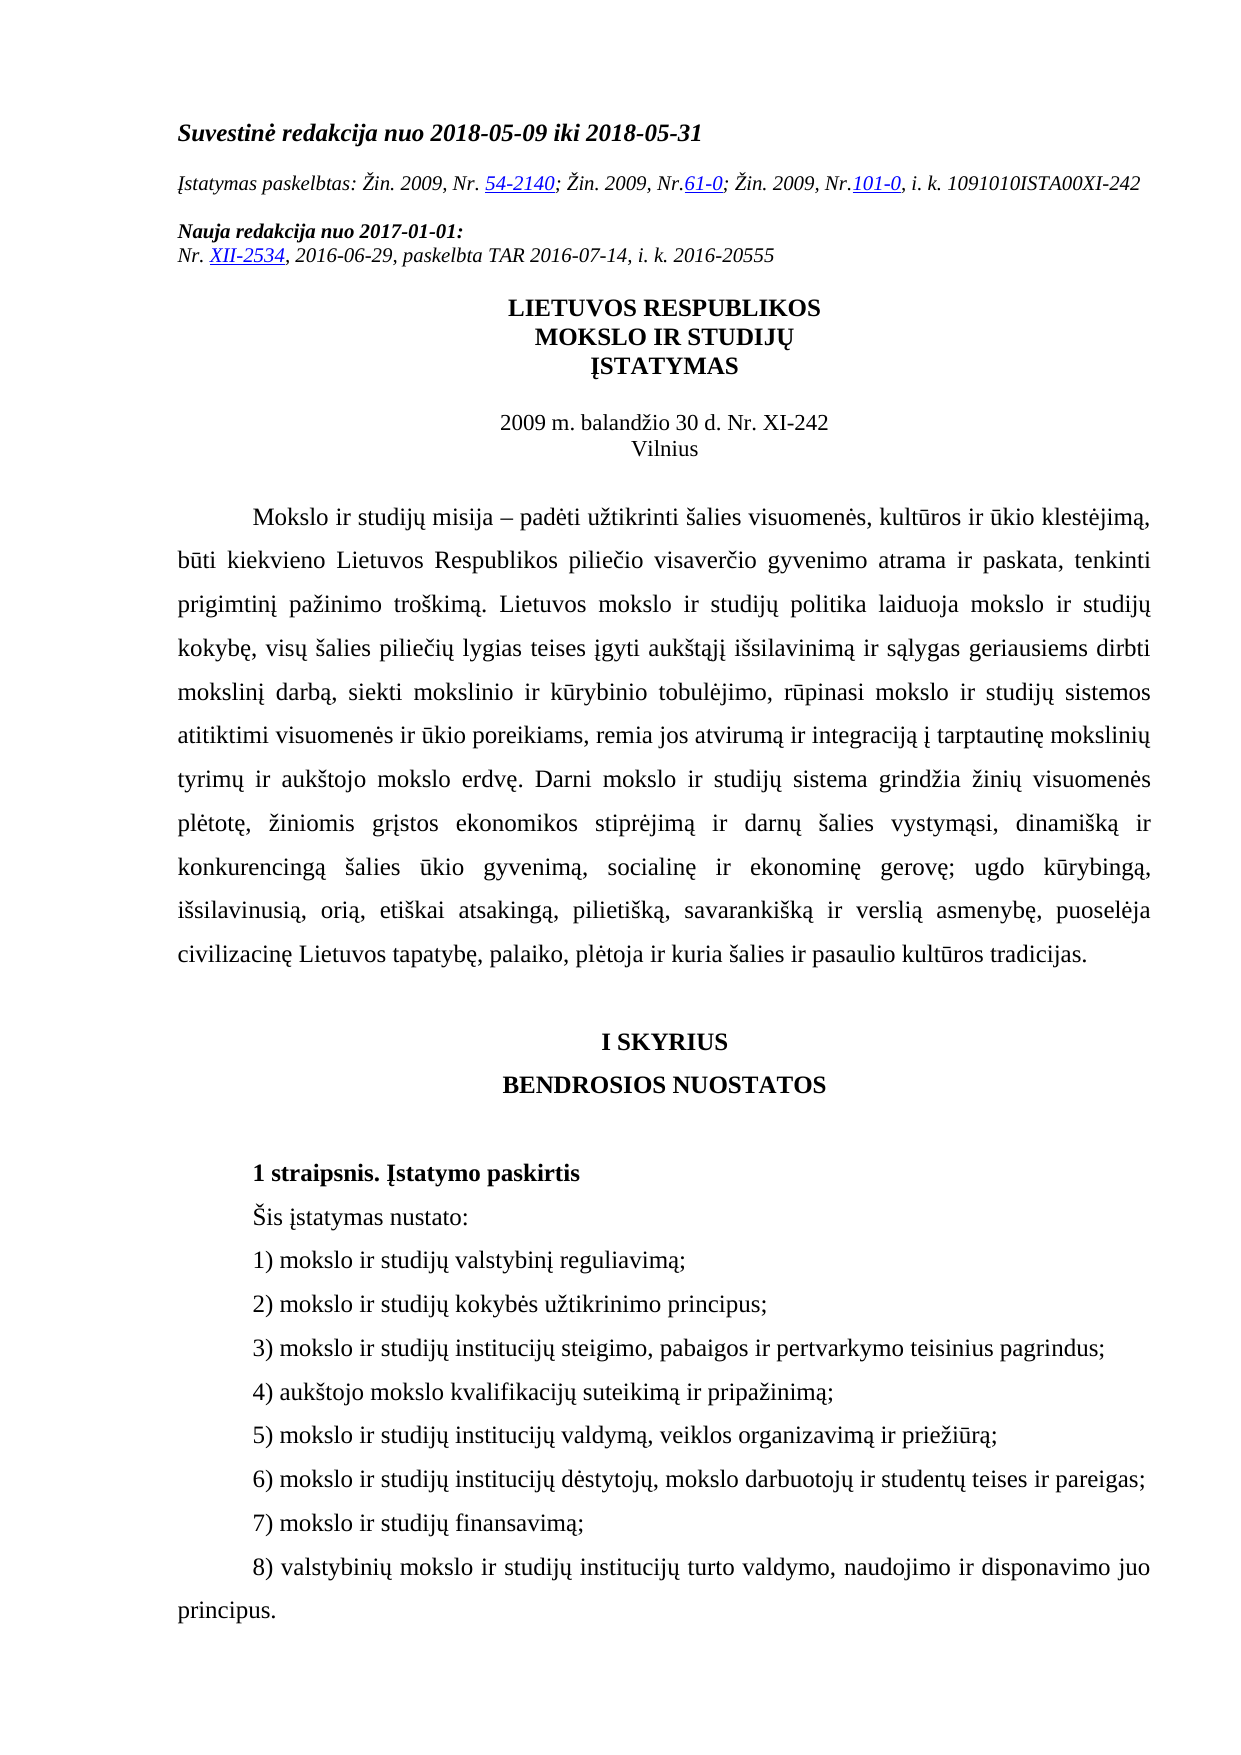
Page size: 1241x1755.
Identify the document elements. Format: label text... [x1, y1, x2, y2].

text 4) aukštojo mokslo kvalifikacijų suteikimą ir pripažinimą; [177, 1365, 1152, 1409]
text 1) mokslo ir studijų valstybinį reguliavimą; [177, 1234, 1152, 1277]
text 1 straipsnis. Įstatymo paskirtis [177, 1146, 1152, 1190]
text Šis įstatymas nustato: [177, 1190, 1152, 1234]
text 2) mokslo ir studijų kokybės užtikrinimo principus; [177, 1277, 1152, 1321]
text 7) mokslo ir studijų finansavimą; [177, 1496, 1152, 1540]
text 2009 m. balandžio 30 d. Nr. XI-242 [177, 408, 1152, 435]
text Nauja redakcija nuo 2017-01-01: [177, 219, 1152, 243]
text BENDROSIOS NUOSTATOS [177, 1059, 1152, 1102]
text 3) mokslo ir studijų institucijų steigimo, pabaigos ir pertvarkymo teisinius pagrindus; [177, 1321, 1152, 1365]
text MOKSLO IR STUDIJŲ [177, 322, 1152, 351]
text 6) mokslo ir studijų institucijų dėstytojų, mokslo darbuotojų ir studentų teises ir pareigas; [177, 1452, 1152, 1496]
text Vilnius [177, 435, 1152, 461]
text 8) valstybinių mokslo ir studijų institucijų turto valdymo, naudojimo ir disponavimo juo principus. [177, 1540, 1152, 1627]
text ĮSTATYMAS [177, 351, 1152, 380]
text Įstatymas paskelbtas: Žin. 2009, Nr. 54-2140; Žin. 2009, Nr.61-0; Žin. 2009, Nr.101-0, i. k. 1091010ISTA00XI-242 [177, 171, 1152, 195]
text Mokslo ir studijų misija – padėti užtikrinti šalies visuomenės, kultūros ir ūkio klestėjimą, būti kiekvieno Lietuvos Respublikos piliečio visaverčio gyvenimo atrama ir paskata, tenkinti prigimtinį pažinimo troškimą. Lietuvos mokslo ir studijų politika laiduoja mokslo ir studijų kokybę, visų šalies piliečių lygias teises įgyti aukštąjį išsilavinimą ir sąlygas geriausiems dirbti mokslinį darbą, siekti mokslinio ir kūrybinio tobulėjimo, rūpinasi mokslo ir studijų sistemos atitiktimi visuomenės ir ūkio poreikiams, remia jos atvirumą ir integraciją į tarptautinę mokslinių tyrimų ir aukštojo mokslo erdvę. Darni mokslo ir studijų sistema grindžia žinių visuomenės plėtotę, žiniomis grįstos ekonomikos stiprėjimą ir darnų šalies vystymąsi, dinamišką ir konkurencingą šalies ūkio gyvenimą, socialinę ir ekonominę gerovę; ugdo kūrybingą, išsilavinusią, orią, etiškai atsakingą, pilietišką, savarankišką ir verslią asmenybę, puoselėja civilizacinę Lietuvos tapatybę, palaiko, plėtoja ir kuria šalies ir pasaulio kultūros tradicijas. [177, 490, 1152, 971]
text 5) mokslo ir studijų institucijų valdymą, veiklos organizavimą ir priežiūrą; [177, 1409, 1152, 1452]
text I SKYRIUS [177, 1015, 1152, 1059]
text Nr. XII-2534, 2016-06-29, paskelbta TAR 2016-07-14, i. k. 2016-20555 [177, 243, 1152, 267]
text Suvestinė redakcija nuo 2018-05-09 iki 2018-05-31 [177, 118, 1152, 147]
text LIETUVOS RESPUBLIKOS [177, 293, 1152, 322]
